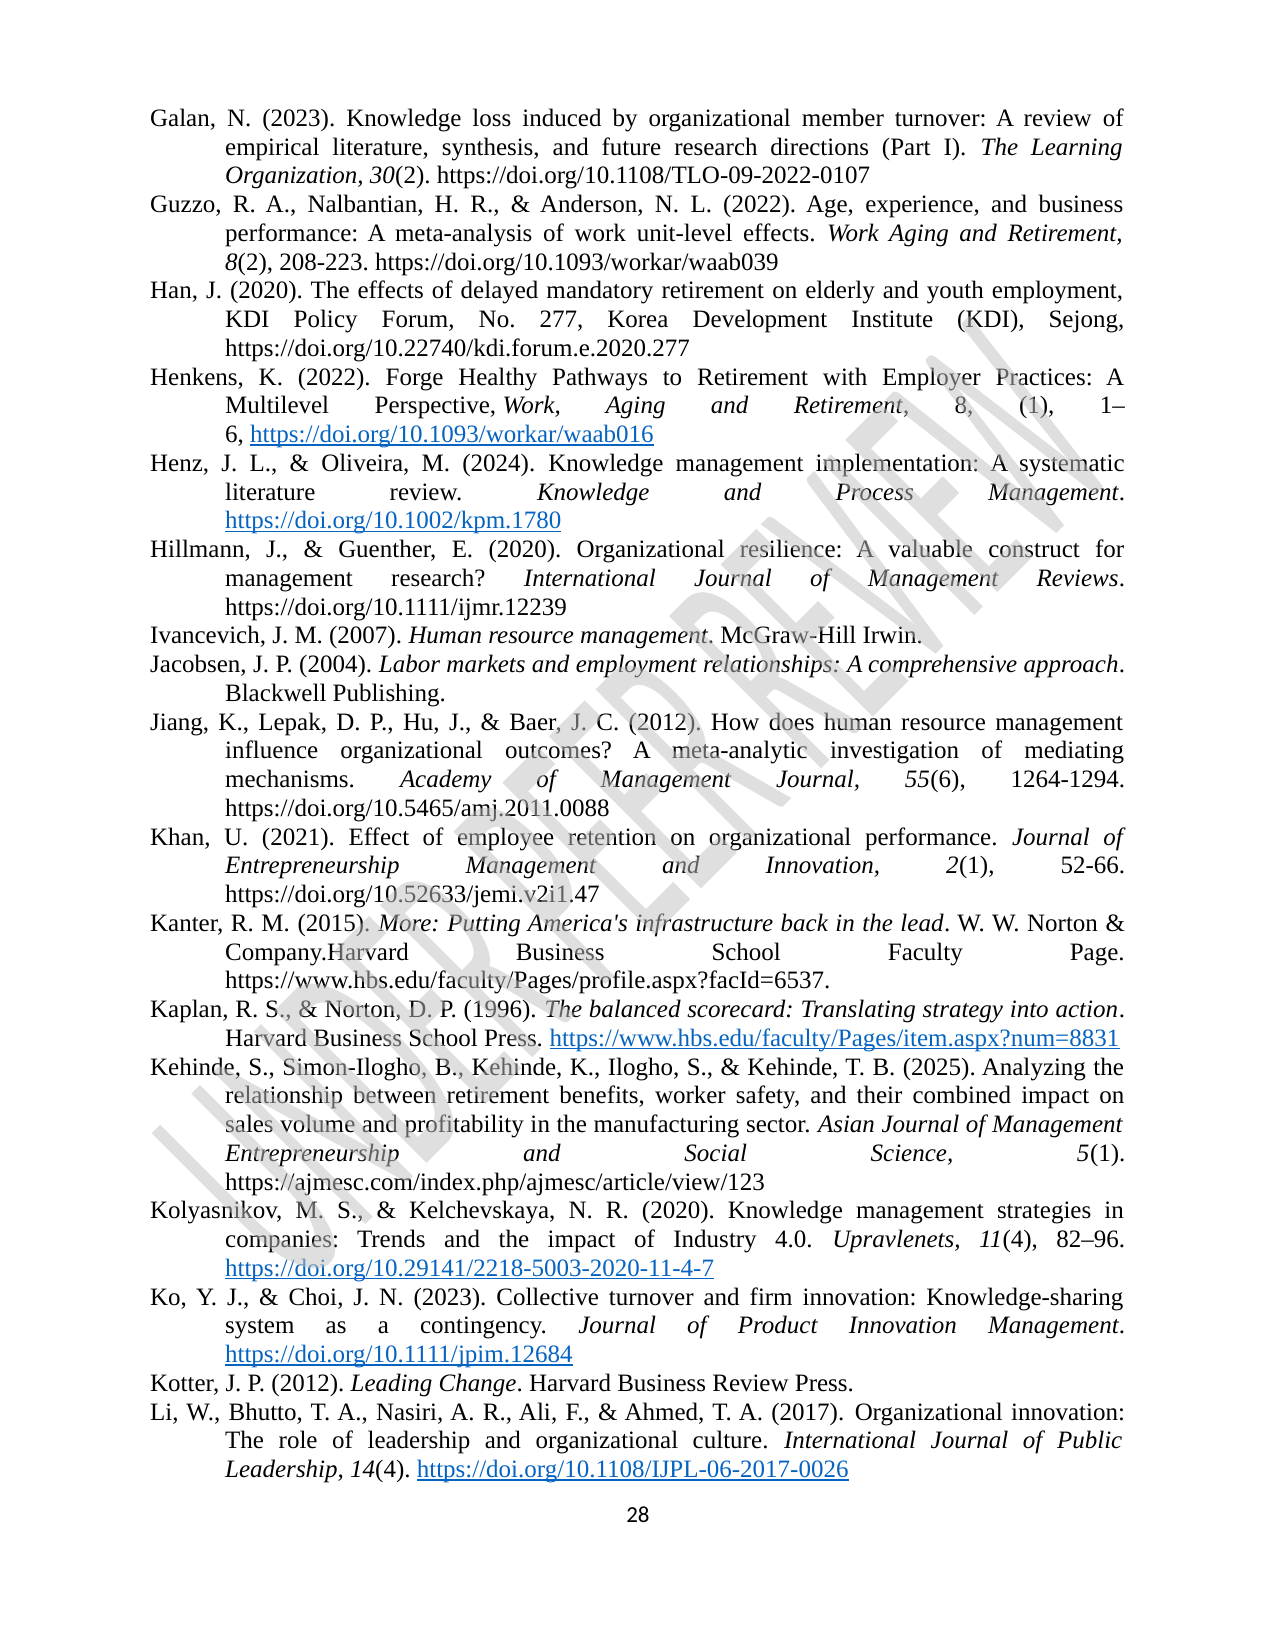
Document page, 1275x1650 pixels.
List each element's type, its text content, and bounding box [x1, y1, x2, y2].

text Kehinde, S., Simon-Ilogho, B., Kehinde, K., Ilogho, S., & Kehinde, T. B. (2025). Analyzing the relationship between retirement benefits, worker safety, and their combined impact on sales volume and profitability in the manufacturing sector. Asian Journal of Management Entrepreneurship and Social Science, 5(1). https://ajmesc.com/index.php/ajmesc/article/view/123 [150, 1052, 366, 1196]
text Kanter, R. M. (2015). More: Putting America's infrastructure back in the lead. W. W. Norton & Company.Harvard Business School Faculty Page. https://www.hbs.edu/faculty/Pages/profile.aspx?facId=6537. [461, 908, 1125, 994]
text Kanter, R. M. (2015). More: Putting America's infrastructure back in the lead. W. W. Norton & Company.Harvard Business School Faculty Page. https://www.hbs.edu/faculty/Pages/profile.aspx?facId=6537. [150, 908, 467, 994]
text Khan, U. (2021). Effect of employee retention on organizational performance. Journal of Entrepreneurship Management and Innovation, 2(1), 52-66. https://doi.org/10.52633/jemi.v2i1.47 [150, 822, 528, 908]
text Jiang, K., Lepak, D. P., Hu, J., & Baer, J. C. (2012). How does human resource management influence organizational outcomes? A meta-analytic investigation of mediating mechanisms. Academy of Management Journal, 55(6), 1264-1294. https://doi.org/10.5465/amj.2011.0088 [576, 707, 727, 822]
text Jacobsen, J. P. (2004). Labor markets and employment relationships: A comprehensive approach. Blackwell Publishing. [773, 649, 862, 707]
text Galan, N. (2023). Knowledge loss induced by organizational member turnover: A review of empirical literature, synthesis, and future research directions (Part I). The Learning Organization, 30(2). https://doi.org/10.1108/TLO-09-2022-0107 [150, 103, 1125, 189]
text Henz, J. L., & Oliveira, M. (2024). Knowledge management implementation: A systematic literature review. Knowledge and Process Management. https://doi.org/10.1002/kpm.1780 [1006, 448, 1125, 534]
text Ivancevich, J. M. (2007). Human resource management. McGraw-Hill Irwin. [814, 621, 928, 649]
text Kotter, J. P. (2012). Leading Change. Harvard Business Review Press. [150, 1368, 1125, 1397]
text Ivancevich, J. M. (2007). Human resource management. McGraw-Hill Irwin. [752, 621, 804, 649]
text Ivancevich, J. M. (2007). Human resource management. McGraw-Hill Irwin. [926, 621, 1125, 649]
text Kaplan, R. S., & Norton, D. P. (1996). The balanced scorecard: Translating strategy into action. Harvard Business School Press. https://www.hbs.edu/faculty/Pages/item.aspx?num=8831 [487, 994, 1125, 1052]
text Henkens, K. (2022). Forge Healthy Pathways to Retirement with Employer Practices: A Multilevel Perspective, Work, Aging and Retirement, 8, (1), 1–6, https://doi.org/10.1093/workar/waab016 [944, 362, 1057, 448]
text Khan, U. (2021). Effect of employee retention on organizational performance. Journal of Entrepreneurship Management and Innovation, 2(1), 52-66. https://doi.org/10.52633/jemi.v2i1.47 [485, 827, 553, 900]
text Henz, J. L., & Oliveira, M. (2024). Knowledge management implementation: A systematic literature review. Knowledge and Process Management. https://doi.org/10.1002/kpm.1780 [872, 448, 1056, 534]
text Kaplan, R. S., & Norton, D. P. (1996). The balanced scorecard: Translating strategy into action. Harvard Business School Press. https://www.hbs.edu/faculty/Pages/item.aspx?num=8831 [427, 994, 525, 1052]
text Hillmann, J., & Guenther, E. (2020). Organizational resilience: A valuable construct for management research? International Journal of Management Reviews. https://doi.org/10.1111/ijmr.12239 [796, 534, 910, 620]
text Kaplan, R. S., & Norton, D. P. (1996). The balanced scorecard: Translating strategy into action. Harvard Business School Press. https://www.hbs.edu/faculty/Pages/item.aspx?num=8831 [346, 994, 432, 1052]
text Kaplan, R. S., & Norton, D. P. (1996). The balanced scorecard: Translating strategy into action. Harvard Business School Press. https://www.hbs.edu/faculty/Pages/item.aspx?num=8831 [150, 994, 314, 1052]
text Henkens, K. (2022). Forge Healthy Pathways to Retirement with Employer Practices: A Multilevel Perspective, Work, Aging and Retirement, 8, (1), 1–6, https://doi.org/10.1093/workar/waab016 [150, 362, 990, 448]
text Kanter, R. M. (2015). More: Putting America's infrastructure back in the lead. W. W. Norton & Company.Harvard Business School Faculty Page. https://www.hbs.edu/faculty/Pages/profile.aspx?facId=6537. [406, 908, 473, 969]
text Kehinde, S., Simon-Ilogho, B., Kehinde, K., Ilogho, S., & Kehinde, T. B. (2025). Analyzing the relationship between retirement benefits, worker safety, and their combined impact on sales volume and profitability in the manufacturing sector. Asian Journal of Management Entrepreneurship and Social Science, 5(1). https://ajmesc.com/index.php/ajmesc/article/view/123 [334, 1052, 434, 1136]
text Hillmann, J., & Guenther, E. (2020). Organizational resilience: A valuable construct for management research? International Journal of Management Reviews. https://doi.org/10.1111/ijmr.12239 [748, 534, 890, 621]
text Ko, Y. J., & Choi, J. N. (2023). Collective turnover and firm innovation: Knowledge-sharing system as a contingency. Journal of Product Innovation Management. https://doi.org/10.1111/jpim.12684 [150, 1282, 1125, 1368]
text Hillmann, J., & Guenther, E. (2020). Organizational resilience: A valuable construct for management research? International Journal of Management Reviews. https://doi.org/10.1111/ijmr.12239 [862, 534, 1125, 621]
text Henz, J. L., & Oliveira, M. (2024). Knowledge management implementation: A systematic literature review. Knowledge and Process Management. https://doi.org/10.1002/kpm.1780 [150, 448, 938, 534]
text Henkens, K. (2022). Forge Healthy Pathways to Retirement with Employer Practices: A Multilevel Perspective, Work, Aging and Retirement, 8, (1), 1–6, https://doi.org/10.1093/workar/waab016 [1007, 362, 1125, 448]
text Jacobsen, J. P. (2004). Labor markets and employment relationships: A comprehensive approach. Blackwell Publishing. [824, 649, 1125, 707]
text Han, J. (2020). The effects of delayed mandatory retirement on elderly and youth employment, KDI Policy Forum, No. 277, Korea Development Institute (KDI), Sejong, https://doi.org/10.22740/kdi.forum.e.2020.277 [150, 276, 1125, 362]
text Khan, U. (2021). Effect of employee retention on organizational performance. Journal of Entrepreneurship Management and Innovation, 2(1), 52-66. https://doi.org/10.52633/jemi.v2i1.47 [596, 822, 1125, 908]
text Jiang, K., Lepak, D. P., Hu, J., & Baer, J. C. (2012). How does human resource management influence organizational outcomes? A meta-analytic investigation of mediating mechanisms. Academy of Management Journal, 55(6), 1264-1294. https://doi.org/10.5465/amj.2011.0088 [150, 707, 633, 822]
text Ivancevich, J. M. (2007). Human resource management. McGraw-Hill Irwin. [695, 621, 757, 649]
text Jiang, K., Lepak, D. P., Hu, J., & Baer, J. C. (2012). How does human resource management influence organizational outcomes? A meta-analytic investigation of mediating mechanisms. Academy of Management Journal, 55(6), 1264-1294. https://doi.org/10.5465/amj.2011.0088 [690, 707, 1125, 822]
text Li, W., Bhutto, T. A., Nasiri, A. R., Ali, F., & Ahmed, T. A. (2017). Organizational innovation: The role of leadership and organizational culture. International Journal of Public Leadership, 14(4). https://doi.org/10.1108/IJPL-06-2017-0026 [150, 1397, 1125, 1483]
text Hillmann, J., & Guenther, E. (2020). Organizational resilience: A valuable construct for management research? International Journal of Management Reviews. https://doi.org/10.1111/ijmr.12239 [150, 534, 776, 621]
text Ivancevich, J. M. (2007). Human resource management. McGraw-Hill Irwin. [150, 621, 700, 649]
text Jacobsen, J. P. (2004). Labor markets and employment relationships: A comprehensive approach. Blackwell Publishing. [150, 649, 758, 707]
text Khan, U. (2021). Effect of employee retention on organizational performance. Journal of Entrepreneurship Management and Innovation, 2(1), 52-66. https://doi.org/10.52633/jemi.v2i1.47 [521, 822, 626, 908]
text Henkens, K. (2022). Forge Healthy Pathways to Retirement with Employer Practices: A Multilevel Perspective, Work, Aging and Retirement, 8, (1), 1–6, https://doi.org/10.1093/workar/waab016 [962, 392, 1034, 448]
text Kaplan, R. S., & Norton, D. P. (1996). The balanced scorecard: Translating strategy into action. Harvard Business School Press. https://www.hbs.edu/faculty/Pages/item.aspx?num=8831 [301, 1003, 395, 1052]
text Guzzo, R. A., Nalbantian, H. R., & Anderson, N. L. (2022). Age, experience, and business performance: A meta-analysis of work unit-level effects. Work Aging and Retirement, 8(2), 208-223. https://doi.org/10.1093/workar/waab039 [150, 189, 1125, 276]
text Kehinde, S., Simon-Ilogho, B., Kehinde, K., Ilogho, S., & Kehinde, T. B. (2025). Analyzing the relationship between retirement benefits, worker safety, and their combined impact on sales volume and profitability in the manufacturing sector. Asian Journal of Management Entrepreneurship and Social Science, 5(1). https://ajmesc.com/index.php/ajmesc/article/view/123 [262, 1052, 1125, 1196]
text Kolyasnikov, M. S., & Kelchevskaya, N. R. (2020). Knowledge management strategies in companies: Trends and the impact of Industry 4.0. Upravlenets, 11(4), 82–96. https://doi.org/10.29141/2218-5003-2020-11-4-7 [150, 1196, 1125, 1282]
